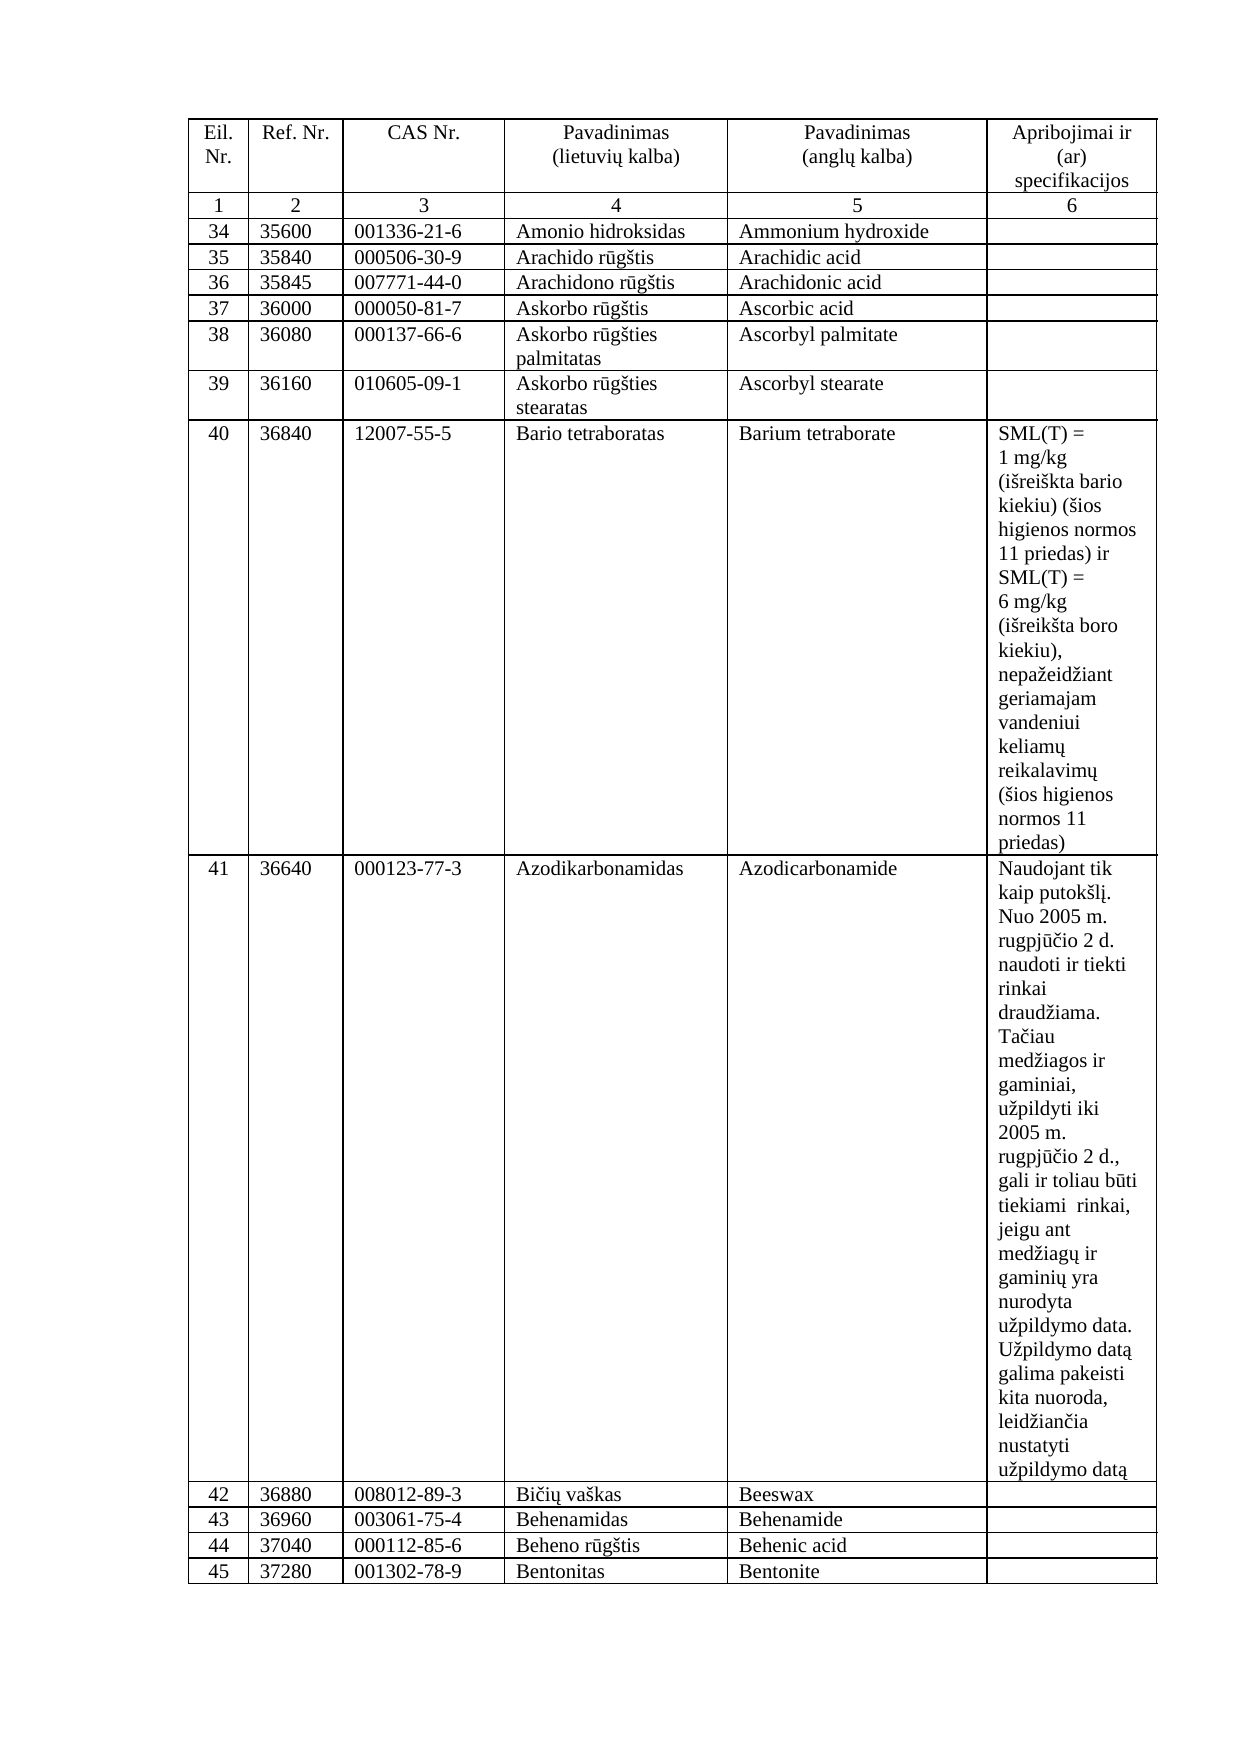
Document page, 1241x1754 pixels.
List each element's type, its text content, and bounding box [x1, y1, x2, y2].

table_cell Askorbo rūgšties palmitatas [505, 322, 727, 370]
table_cell 35 [189, 245, 248, 269]
table_cell Beheno rūgštis [505, 1533, 727, 1557]
table_cell 41 [189, 856, 248, 1481]
table_cell [988, 296, 1156, 320]
table_cell 000506-30-9 [344, 245, 504, 269]
table_cell 1 [189, 193, 248, 217]
table_cell 12007-55-5 [344, 421, 504, 854]
table_cell 000050-81-7 [344, 296, 504, 320]
table_cell 40 [189, 421, 248, 854]
table_cell [988, 1482, 1156, 1506]
table_header CAS Nr. [344, 120, 504, 192]
table_cell Naudojant tik kaip putokšlį. Nuo 2005 m. rugpjūčio 2 d. naudoti ir tiekti rinkai draudžiama. Tačiau medžiagos ir gaminiai, užpildyti iki 2005 m. rugpjūčio 2 d., gali ir toliau būti tiekiami rinkai, jeigu ant medžiagų ir gaminių yra nurodyta užpildymo data. Užpildymo datą galima pakeisti kita nuoroda, leidžiančia nustatyti užpildymo datą [988, 856, 1156, 1481]
table_cell [988, 245, 1156, 269]
table_cell Bentonitas [505, 1559, 727, 1583]
table_cell 3 [344, 193, 504, 217]
table_cell [988, 219, 1156, 243]
table_cell 44 [189, 1533, 248, 1557]
table_cell 36160 [249, 371, 342, 419]
table_cell 37 [189, 296, 248, 320]
table_cell SML(T) = 1 mg/kg (išreiškta bario kiekiu) (šios higienos normos 11 priedas) ir SML(T) = 6 mg/kg (išreikšta boro kiekiu), nepažeidžiant geriamajam vandeniui keliamų reikalavimų (šios higienos normos 11 priedas) [988, 421, 1156, 854]
table_cell 42 [189, 1482, 248, 1506]
table_cell Azodicarbonamide [728, 856, 986, 1481]
table_cell 000137-66-6 [344, 322, 504, 370]
table_cell 35600 [249, 219, 342, 243]
table_cell 5 [728, 193, 986, 217]
table_cell 007771-44-0 [344, 270, 504, 294]
table_cell Askorbo rūgštis [505, 296, 727, 320]
table_cell 36000 [249, 296, 342, 320]
table_cell 36880 [249, 1482, 342, 1506]
table_cell [988, 322, 1156, 370]
table_cell 36 [189, 270, 248, 294]
table_cell 36080 [249, 322, 342, 370]
table_cell Arachidonic acid [728, 270, 986, 294]
table_cell 36640 [249, 856, 342, 1481]
table_header Pavadinimas (lietuvių kalba) [505, 120, 727, 192]
table_cell 4 [505, 193, 727, 217]
table_cell Bičių vaškas [505, 1482, 727, 1506]
table_header Apribojimai ir (ar) specifikacijos [988, 120, 1156, 192]
table_cell Barium tetraborate [728, 421, 986, 854]
table_cell 6 [988, 193, 1156, 217]
table_cell Arachidono rūgštis [505, 270, 727, 294]
table_cell 2 [249, 193, 342, 217]
table_cell 35845 [249, 270, 342, 294]
table_cell Ascorbyl palmitate [728, 322, 986, 370]
table_cell 37280 [249, 1559, 342, 1583]
table_cell [988, 270, 1156, 294]
table_cell 38 [189, 322, 248, 370]
table_cell 34 [189, 219, 248, 243]
table_cell 45 [189, 1559, 248, 1583]
table_header Ref. Nr. [249, 120, 342, 192]
table_cell Askorbo rūgšties stearatas [505, 371, 727, 419]
table_cell Amonio hidroksidas [505, 219, 727, 243]
table_header Pavadinimas (anglų kalba) [728, 120, 986, 192]
table_cell Arachido rūgštis [505, 245, 727, 269]
table_header Eil. Nr. [189, 120, 248, 192]
table_cell Ascorbyl stearate [728, 371, 986, 419]
table_cell Azodikarbonamidas [505, 856, 727, 1481]
table_cell Behenamide [728, 1508, 986, 1531]
table_cell [988, 1533, 1156, 1557]
table_cell 43 [189, 1508, 248, 1531]
table_cell 003061-75-4 [344, 1508, 504, 1531]
table_cell [988, 1508, 1156, 1531]
table_cell Arachidic acid [728, 245, 986, 269]
table_cell 39 [189, 371, 248, 419]
table_cell Ascorbic acid [728, 296, 986, 320]
table_cell Bario tetraboratas [505, 421, 727, 854]
table_cell 008012-89-3 [344, 1482, 504, 1506]
table_cell [988, 371, 1156, 419]
table_cell 36840 [249, 421, 342, 854]
table_cell Behenamidas [505, 1508, 727, 1531]
table_cell [988, 1559, 1156, 1583]
table_cell Behenic acid [728, 1533, 986, 1557]
table_cell 35840 [249, 245, 342, 269]
table_cell 36960 [249, 1508, 342, 1531]
table_cell 001302-78-9 [344, 1559, 504, 1583]
table_cell Ammonium hydroxide [728, 219, 986, 243]
table_cell 010605-09-1 [344, 371, 504, 419]
table_cell 001336-21-6 [344, 219, 504, 243]
table_cell 000123-77-3 [344, 856, 504, 1481]
table_cell Beeswax [728, 1482, 986, 1506]
table_cell 37040 [249, 1533, 342, 1557]
table_cell 000112-85-6 [344, 1533, 504, 1557]
table_cell Bentonite [728, 1559, 986, 1583]
